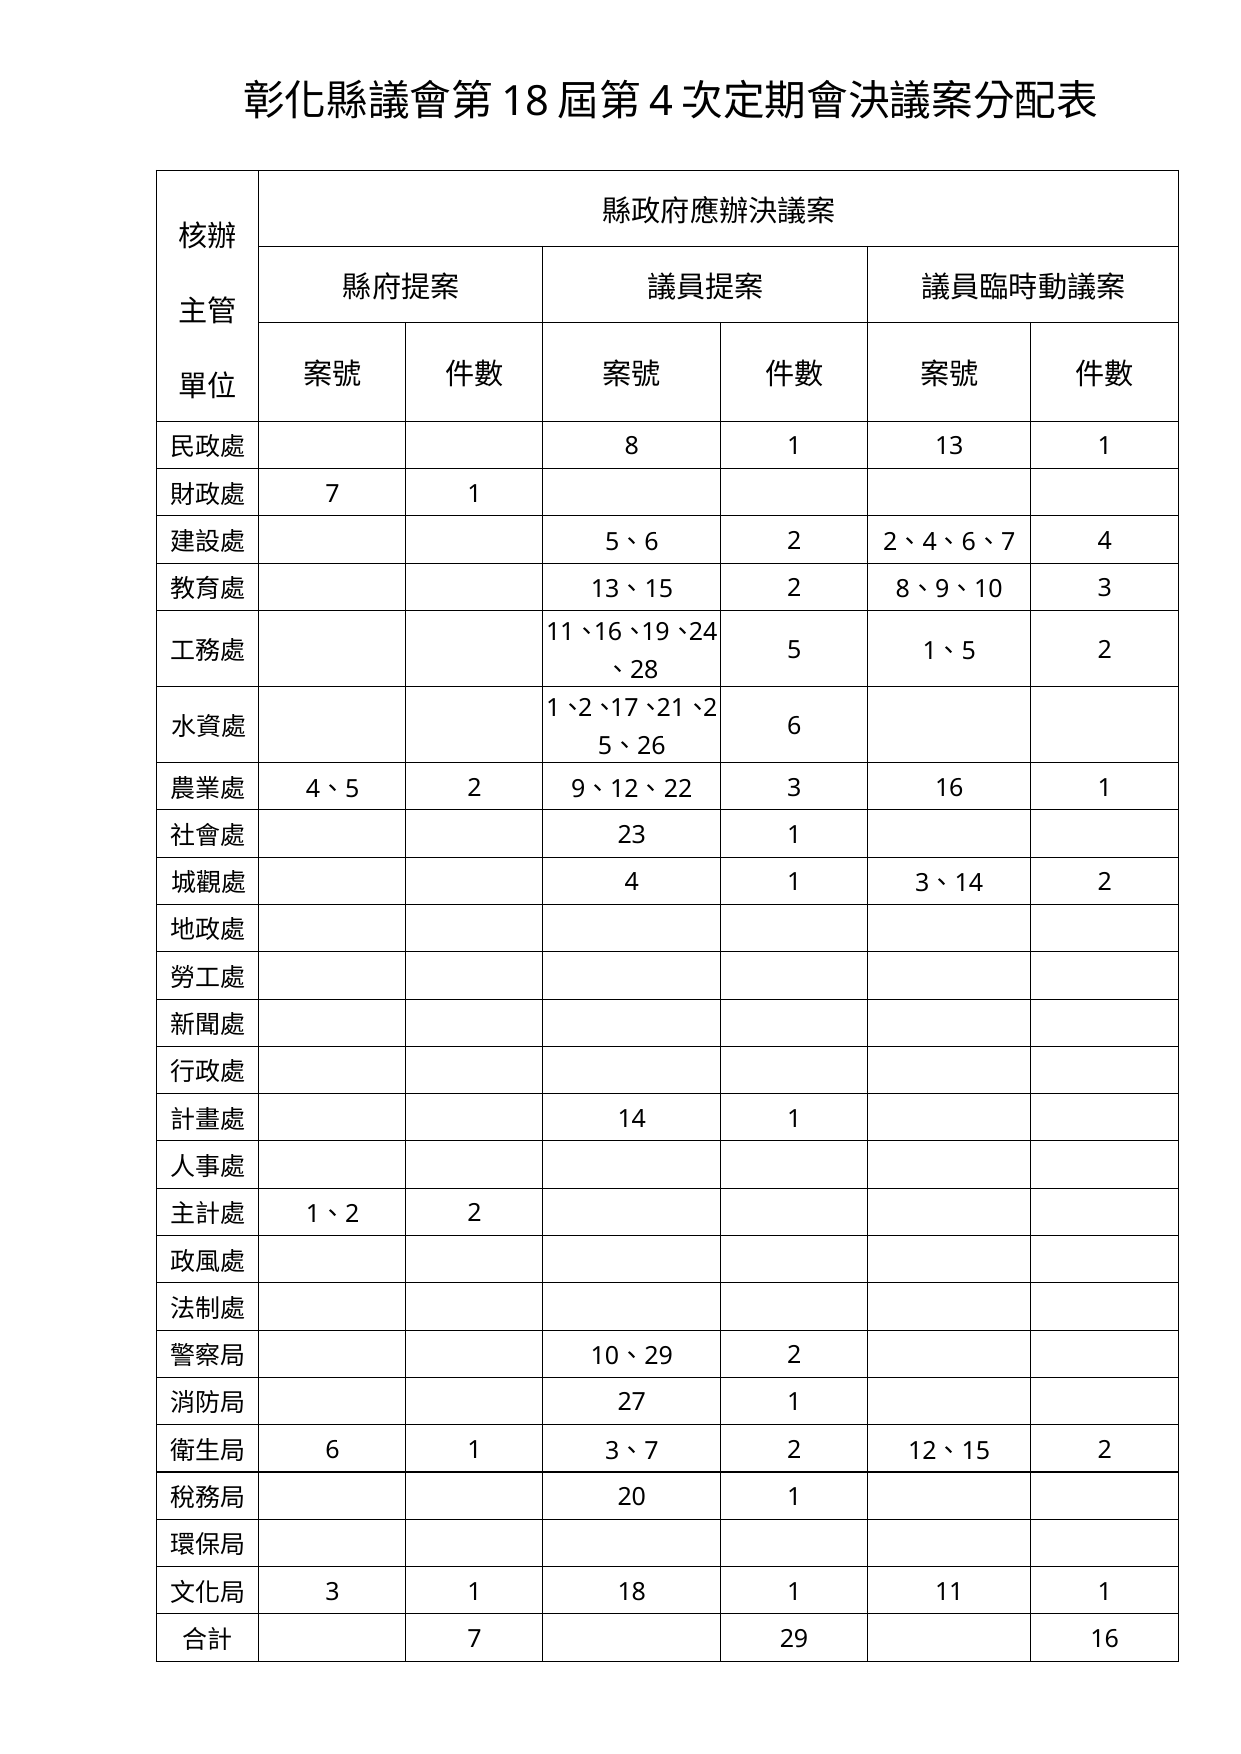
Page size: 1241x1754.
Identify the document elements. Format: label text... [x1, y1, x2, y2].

table_cell 27 [543, 1378, 720, 1424]
table_cell [406, 1520, 542, 1566]
table_cell [259, 1236, 405, 1282]
table_cell 3 [1031, 564, 1178, 610]
table_cell 3、14 [868, 858, 1030, 904]
table_cell [721, 1141, 867, 1188]
table_cell [543, 1000, 720, 1046]
table_cell 1 [721, 1473, 867, 1519]
table_cell [868, 1520, 1030, 1566]
table_cell [1031, 1047, 1178, 1093]
table_cell 2 [406, 1189, 542, 1235]
table_cell 2 [406, 763, 542, 809]
table_cell 4 [543, 858, 720, 904]
table_cell 環保局 [157, 1520, 258, 1566]
table_cell 建設處 [157, 516, 258, 563]
table_cell [406, 564, 542, 610]
table_cell [543, 1236, 720, 1282]
table_cell [406, 611, 542, 686]
table_cell 1 [1031, 1567, 1178, 1613]
table_cell [1031, 1283, 1178, 1329]
table_cell 1 [1031, 422, 1178, 468]
table_cell [406, 952, 542, 998]
table_cell 2 [1031, 1425, 1178, 1471]
table_cell 8、9、10 [868, 564, 1030, 610]
table_cell 稅務局 [157, 1473, 258, 1519]
table_cell [406, 1094, 542, 1140]
table_cell 23 [543, 810, 720, 857]
table_cell 2 [721, 564, 867, 610]
table_cell [721, 1520, 867, 1566]
table_cell [406, 1141, 542, 1188]
table_cell [543, 1047, 720, 1093]
table_cell [1031, 1094, 1178, 1140]
table_cell [868, 1283, 1030, 1329]
table_cell 1 [721, 810, 867, 857]
table_cell [259, 810, 405, 857]
table_cell 2 [721, 1425, 867, 1471]
table_cell [1031, 1000, 1178, 1046]
table_cell 議員提案 [543, 247, 867, 322]
table_cell 水資處 [157, 687, 258, 762]
table_cell [1031, 952, 1178, 998]
table_cell 29 [721, 1614, 867, 1661]
table_cell [1031, 1141, 1178, 1188]
table_cell 件數 [406, 323, 542, 421]
table_cell [259, 516, 405, 563]
table_cell [259, 858, 405, 904]
table_cell 1 [721, 858, 867, 904]
table_cell [721, 1047, 867, 1093]
table_cell 1 [721, 1378, 867, 1424]
table_cell [1031, 687, 1178, 762]
table_cell 1 [721, 422, 867, 468]
table_cell 教育處 [157, 564, 258, 610]
table_cell [543, 469, 720, 515]
table_cell 4 [1031, 516, 1178, 563]
table_cell 1、2、17、21、25、26 [543, 687, 720, 762]
table_cell [721, 1236, 867, 1282]
table_cell 13 [868, 422, 1030, 468]
table_cell [543, 1141, 720, 1188]
table_cell [1031, 469, 1178, 515]
table_cell 11 [868, 1567, 1030, 1613]
table_cell [259, 1283, 405, 1329]
table_cell [259, 1094, 405, 1140]
table_cell 6 [721, 687, 867, 762]
table_cell [1031, 905, 1178, 951]
table_cell [543, 952, 720, 998]
table_cell [406, 1236, 542, 1282]
table_cell 消防局 [157, 1378, 258, 1424]
table_cell [868, 1614, 1030, 1661]
table_cell 案號 [259, 323, 405, 421]
table_cell 社會處 [157, 810, 258, 857]
table_cell 案號 [543, 323, 720, 421]
table_cell 件數 [1031, 323, 1178, 421]
table_cell [721, 469, 867, 515]
table_cell [1031, 1473, 1178, 1519]
table_cell 18 [543, 1567, 720, 1613]
table_cell 城觀處 [157, 858, 258, 904]
table_cell [406, 1473, 542, 1519]
table_cell 1 [1031, 763, 1178, 809]
table_cell [543, 1283, 720, 1329]
table_cell 13、15 [543, 564, 720, 610]
table_cell [406, 905, 542, 951]
table_cell 地政處 [157, 905, 258, 951]
table_cell [868, 1141, 1030, 1188]
table_cell [259, 422, 405, 468]
table_cell 財政處 [157, 469, 258, 515]
table_cell 16 [868, 763, 1030, 809]
table_cell 勞工處 [157, 952, 258, 998]
table_cell [259, 1000, 405, 1046]
table_cell 衛生局 [157, 1425, 258, 1471]
table_cell [259, 687, 405, 762]
table_cell 3、7 [543, 1425, 720, 1471]
table_cell 主計處 [157, 1189, 258, 1235]
table_cell [259, 1141, 405, 1188]
table_cell 文化局 [157, 1567, 258, 1613]
table_cell [868, 952, 1030, 998]
table_cell 2 [721, 516, 867, 563]
table_cell 10、29 [543, 1331, 720, 1377]
table_cell [406, 1283, 542, 1329]
table_cell [406, 1378, 542, 1424]
table_cell 議員臨時動議案 [868, 247, 1178, 322]
table_cell 2 [1031, 858, 1178, 904]
table_cell 7 [406, 1614, 542, 1661]
table_cell 1 [721, 1567, 867, 1613]
table_cell [259, 1473, 405, 1519]
table_cell [868, 687, 1030, 762]
table_header 縣政府應辦決議案 [259, 171, 1178, 246]
table_cell [721, 952, 867, 998]
table_cell [721, 1000, 867, 1046]
table_cell [259, 1331, 405, 1377]
table_cell 計畫處 [157, 1094, 258, 1140]
table_cell 新聞處 [157, 1000, 258, 1046]
table_cell 3 [259, 1567, 405, 1613]
table_cell [259, 905, 405, 951]
table_cell 工務處 [157, 611, 258, 686]
table_cell [543, 905, 720, 951]
table_cell [543, 1520, 720, 1566]
table_cell 12、15 [868, 1425, 1030, 1471]
table_cell 人事處 [157, 1141, 258, 1188]
table_cell [868, 469, 1030, 515]
table_cell 6 [259, 1425, 405, 1471]
table_cell [868, 1189, 1030, 1235]
table_cell 民政處 [157, 422, 258, 468]
table_cell [259, 1047, 405, 1093]
table_cell 合計 [157, 1614, 258, 1661]
table_header 核辦主管單位 [157, 171, 258, 421]
table_cell 5、6 [543, 516, 720, 563]
table_cell [543, 1189, 720, 1235]
table_cell 1 [406, 1567, 542, 1613]
table_cell [868, 810, 1030, 857]
table_cell [406, 810, 542, 857]
table_cell [406, 858, 542, 904]
table_cell [1031, 810, 1178, 857]
table_cell [721, 1283, 867, 1329]
table_cell 農業處 [157, 763, 258, 809]
table_cell [543, 1614, 720, 1661]
table_cell 16 [1031, 1614, 1178, 1661]
table_cell [868, 1047, 1030, 1093]
table_cell 7 [259, 469, 405, 515]
table_cell [868, 1000, 1030, 1046]
table_cell 14 [543, 1094, 720, 1140]
table_cell [868, 1378, 1030, 1424]
table_cell 1 [406, 469, 542, 515]
table_cell [406, 1000, 542, 1046]
table_cell [259, 564, 405, 610]
table_cell [406, 422, 542, 468]
table_cell 1 [721, 1094, 867, 1140]
table_cell 8 [543, 422, 720, 468]
table_cell 警察局 [157, 1331, 258, 1377]
table_cell 9、12、22 [543, 763, 720, 809]
table_cell [259, 1378, 405, 1424]
table_cell [406, 1331, 542, 1377]
table_cell [259, 952, 405, 998]
table_cell [259, 1614, 405, 1661]
table_cell [406, 516, 542, 563]
table_cell 1、5 [868, 611, 1030, 686]
table_cell [868, 1331, 1030, 1377]
table_cell [721, 905, 867, 951]
table_cell 5 [721, 611, 867, 686]
table_cell [1031, 1236, 1178, 1282]
table_cell 件數 [721, 323, 867, 421]
table_cell [721, 1189, 867, 1235]
table_cell [1031, 1189, 1178, 1235]
table_cell [868, 1473, 1030, 1519]
table_cell 4、5 [259, 763, 405, 809]
table_cell [406, 687, 542, 762]
table_cell [1031, 1520, 1178, 1566]
table_cell 11、16、19、24、28 [543, 611, 720, 686]
table_cell 20 [543, 1473, 720, 1519]
table_cell 1、2 [259, 1189, 405, 1235]
table_cell 行政處 [157, 1047, 258, 1093]
table_cell 法制處 [157, 1283, 258, 1329]
table_cell [259, 1520, 405, 1566]
table_cell [1031, 1331, 1178, 1377]
table_cell 2 [1031, 611, 1178, 686]
table_cell [406, 1047, 542, 1093]
table_cell [868, 1094, 1030, 1140]
table_cell 縣府提案 [259, 247, 542, 322]
table_cell [1031, 1378, 1178, 1424]
table_cell 2 [721, 1331, 867, 1377]
table_cell 案號 [868, 323, 1030, 421]
table_cell 3 [721, 763, 867, 809]
table_cell 2、4、6、7 [868, 516, 1030, 563]
table_cell [259, 611, 405, 686]
table_cell 1 [406, 1425, 542, 1471]
table_cell [868, 905, 1030, 951]
table_cell [868, 1236, 1030, 1282]
table_cell 政風處 [157, 1236, 258, 1282]
